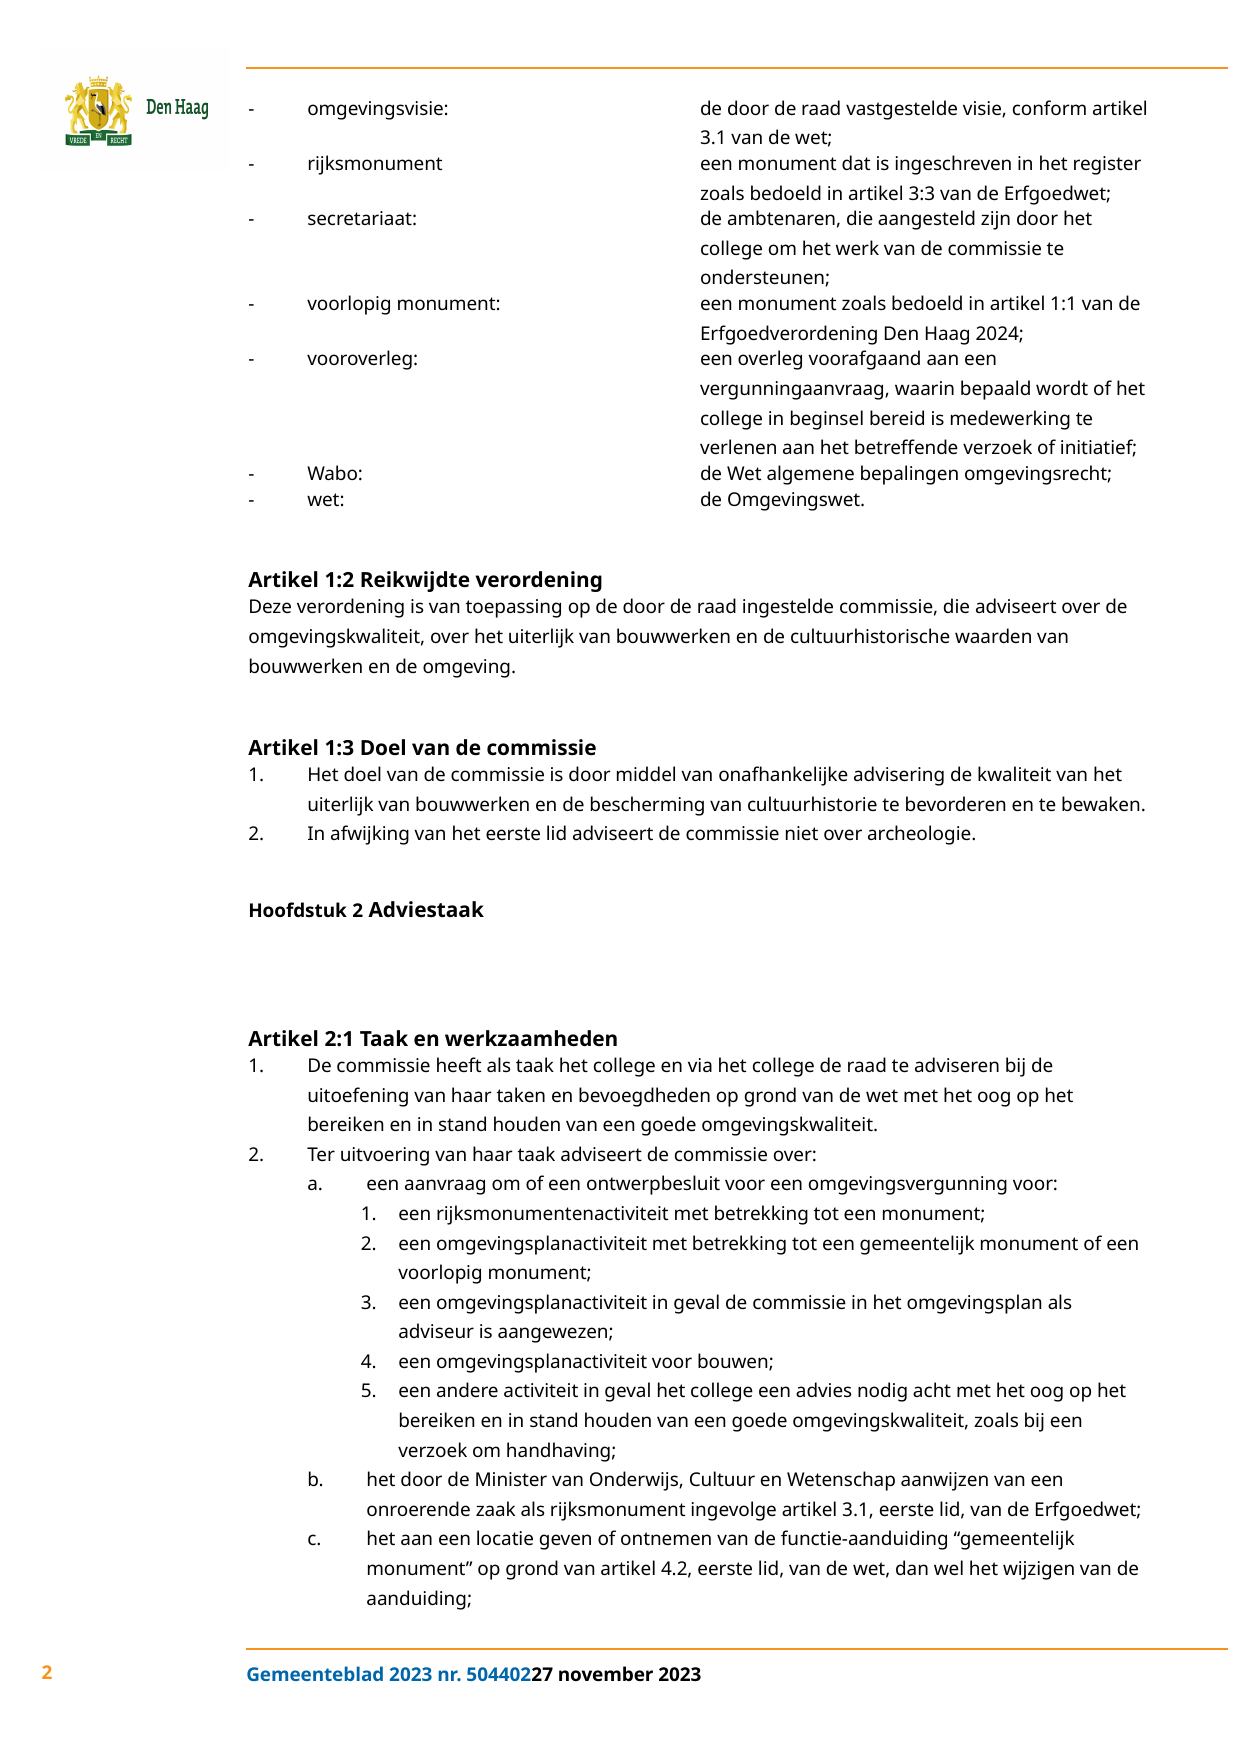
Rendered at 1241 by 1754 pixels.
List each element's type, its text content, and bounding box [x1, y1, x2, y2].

table_cell wet: [248, 486, 700, 512]
table_cell omgevingsvisie: [248, 95, 700, 150]
table_cell Wabo: [248, 460, 700, 486]
table_cell de door de raad vastgestelde visie, conform artikel 3.1 van de wet; [700, 95, 1152, 150]
list Ter uitvoering van haar taak adviseert de commissie over: [248, 1141, 1152, 1167]
table_cell de Wet algemene bepalingen omgevingsrecht; [700, 460, 1152, 486]
list een omgevingsplanactiviteit met betrekking tot een gemeentelijk monument of een voorlopig monument; [361, 1230, 1152, 1285]
list het door de Minister van Onderwijs, Cultuur en Wetenschap aanwijzen van een onroerende zaak als rijksmonument ingevolge artikel 3.1, eerste lid, van de Erfgoedwet; [307, 1466, 1152, 1522]
picture [41, 47, 231, 172]
table_cell rijksmonument [248, 150, 700, 205]
list In afwijking van het eerste lid adviseert de commissie niet over archeologie. [248, 820, 1152, 846]
table_cell een monument dat is ingeschreven in het register zoals bedoeld in artikel 3:3 van de Erfgoedwet; [700, 150, 1152, 205]
text Artikel 1:3 Doel van de commissie [248, 733, 1152, 761]
text Artikel 2:1 Taak en werkzaamheden [248, 1024, 1152, 1052]
text Hoofdstuk 2 Adviestaak [248, 896, 1152, 924]
list een andere activiteit in geval het college een advies nodig acht met het oog op het bereiken en in stand houden van een goede omgevingskwaliteit, zoals bij een verzoek om handhaving; [361, 1378, 1152, 1462]
table_cell de ambtenaren, die aangesteld zijn door het college om het werk van de commissie te ondersteunen; [700, 205, 1152, 290]
text Deze verordening is van toepassing op de door de raad ingestelde commissie, die adviseert over de omgevingskwaliteit, over het uiterlijk van bouwwerken en de cultuurhistorische waarden van bouwwerken en de omgeving. [248, 594, 1152, 678]
list een rijksmonumentenactiviteit met betrekking tot een monument; [361, 1200, 1152, 1226]
list Het doel van de commissie is door middel van onafhankelijke advisering de kwaliteit van het uiterlijk van bouwwerken en de bescherming van cultuurhistorie te bevorderen en te bewaken. [248, 761, 1152, 817]
table_cell de Omgevingswet. [700, 486, 1152, 512]
table_cell voorlopig monument: [248, 290, 700, 346]
table_cell een overleg voorafgaand aan een vergunningaanvraag, waarin bepaald wordt of het college in beginsel bereid is medewerking te verlenen aan het betreffende verzoek of initiatief; [700, 346, 1152, 460]
text Artikel 1:2 Reikwijdte verordening [248, 565, 1152, 594]
list een omgevingsplanactiviteit voor bouwen; [361, 1348, 1152, 1374]
list het aan een locatie geven of ontnemen van de functie-aanduiding “gemeentelijk monument” op grond van artikel 4.2, eerste lid, van de wet, dan wel het wijzigen van de aanduiding; [307, 1526, 1152, 1610]
table_cell vooroverleg: [248, 346, 700, 460]
list De commissie heeft als taak het college en via het college de raad te adviseren bij de uitoefening van haar taken en bevoegdheden op grond van de wet met het oog op het bereiken en in stand houden van een goede omgevingskwaliteit. [248, 1052, 1152, 1137]
table_cell een monument zoals bedoeld in artikel 1:1 van de Erfgoedverordening Den Haag 2024; [700, 290, 1152, 346]
table_cell secretariaat: [248, 205, 700, 290]
list een omgevingsplanactiviteit in geval de commissie in het omgevingsplan als adviseur is aangewezen; [361, 1289, 1152, 1344]
list een aanvraag om of een ontwerpbesluit voor een omgevingsvergunning voor: [307, 1171, 1152, 1196]
